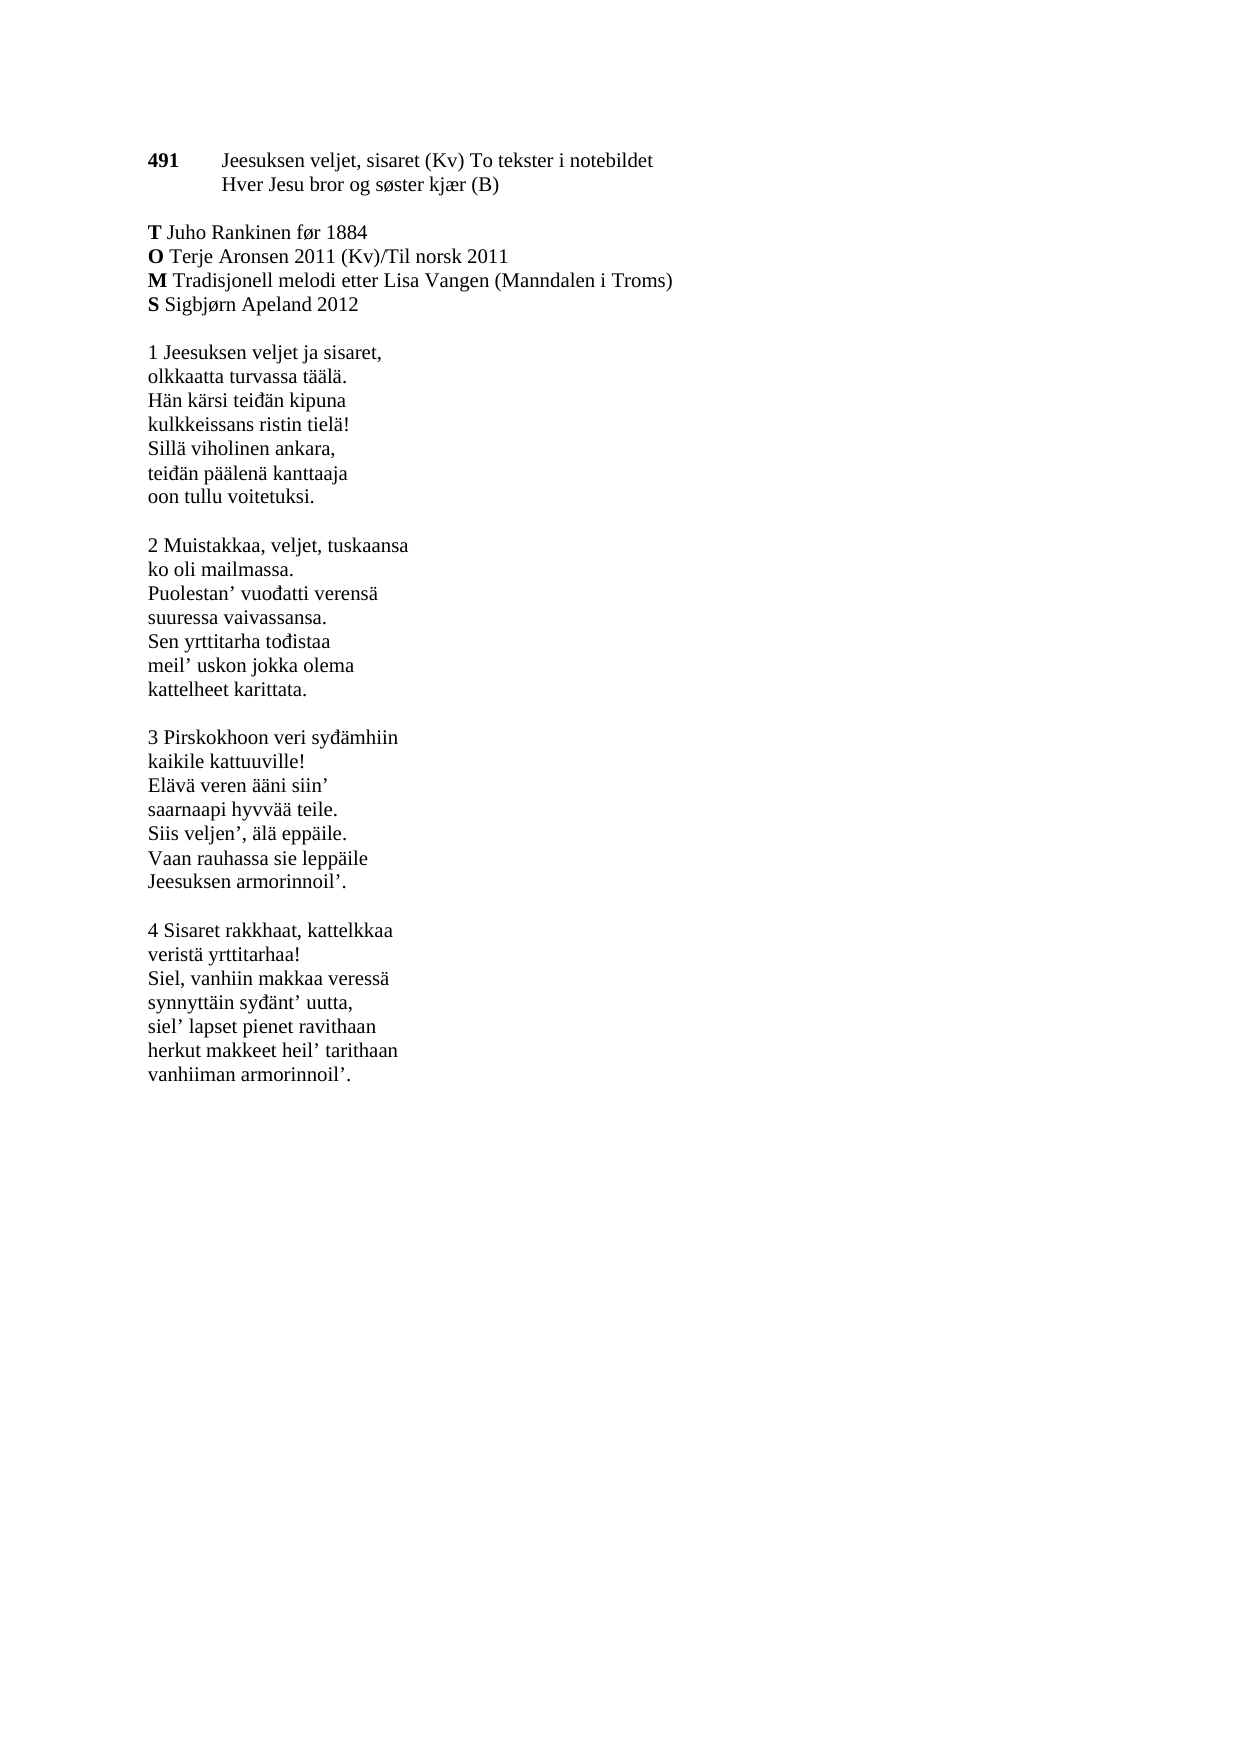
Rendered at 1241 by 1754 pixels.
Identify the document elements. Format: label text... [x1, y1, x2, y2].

text 1 Jeesuksen veljet ja sisaret, olkkaatta turvassa täälä. Hän kärsi teiđän kipuna kulkkeissans ristin tielä! Sillä viholinen ankara, teiđän päälenä kanttaaja oon tullu voitetuksi. [148, 340, 1093, 508]
text O Terje Aronsen 2011 (Kv)/Til norsk 2011 [148, 244, 1093, 268]
text 491 Jeesuksen veljet, sisaret (Kv) To tekster i notebildet [148, 148, 1093, 172]
text M Tradisjonell melodi etter Lisa Vangen (Manndalen i Troms) [148, 268, 1093, 292]
text 3 Pirskokhoon veri syđämhiin kaikile kattuuville! Elävä veren ääni siin’ saarnaapi hyvvää teile. Siis veljen’, älä eppäile. Vaan rauhassa sie leppäile Jeesuksen armorinnoil’. [148, 725, 1093, 893]
text 4 Sisaret rakkhaat, kattelkkaa veristä yrttitarhaa! Siel, vanhiin makkaa veressä synnyttäin syđänt’ uutta, siel’ lapset pienet ravithaan herkut makkeet heil’ tarithaan vanhiiman armorinnoil’. [148, 918, 1093, 1086]
text T Juho Rankinen før 1884 [148, 220, 1093, 244]
text S Sigbjørn Apeland 2012 [148, 292, 1093, 316]
text 2 Muistakkaa, veljet, tuskaansa ko oli mailmassa. Puolestan’ vuođatti verensä suuressa vaivassansa. Sen yrttitarha tođistaa meil’ uskon jokka olema kattelheet karittata. [148, 533, 1093, 701]
text Hver Jesu bror og søster kjær (B) [148, 172, 1093, 196]
